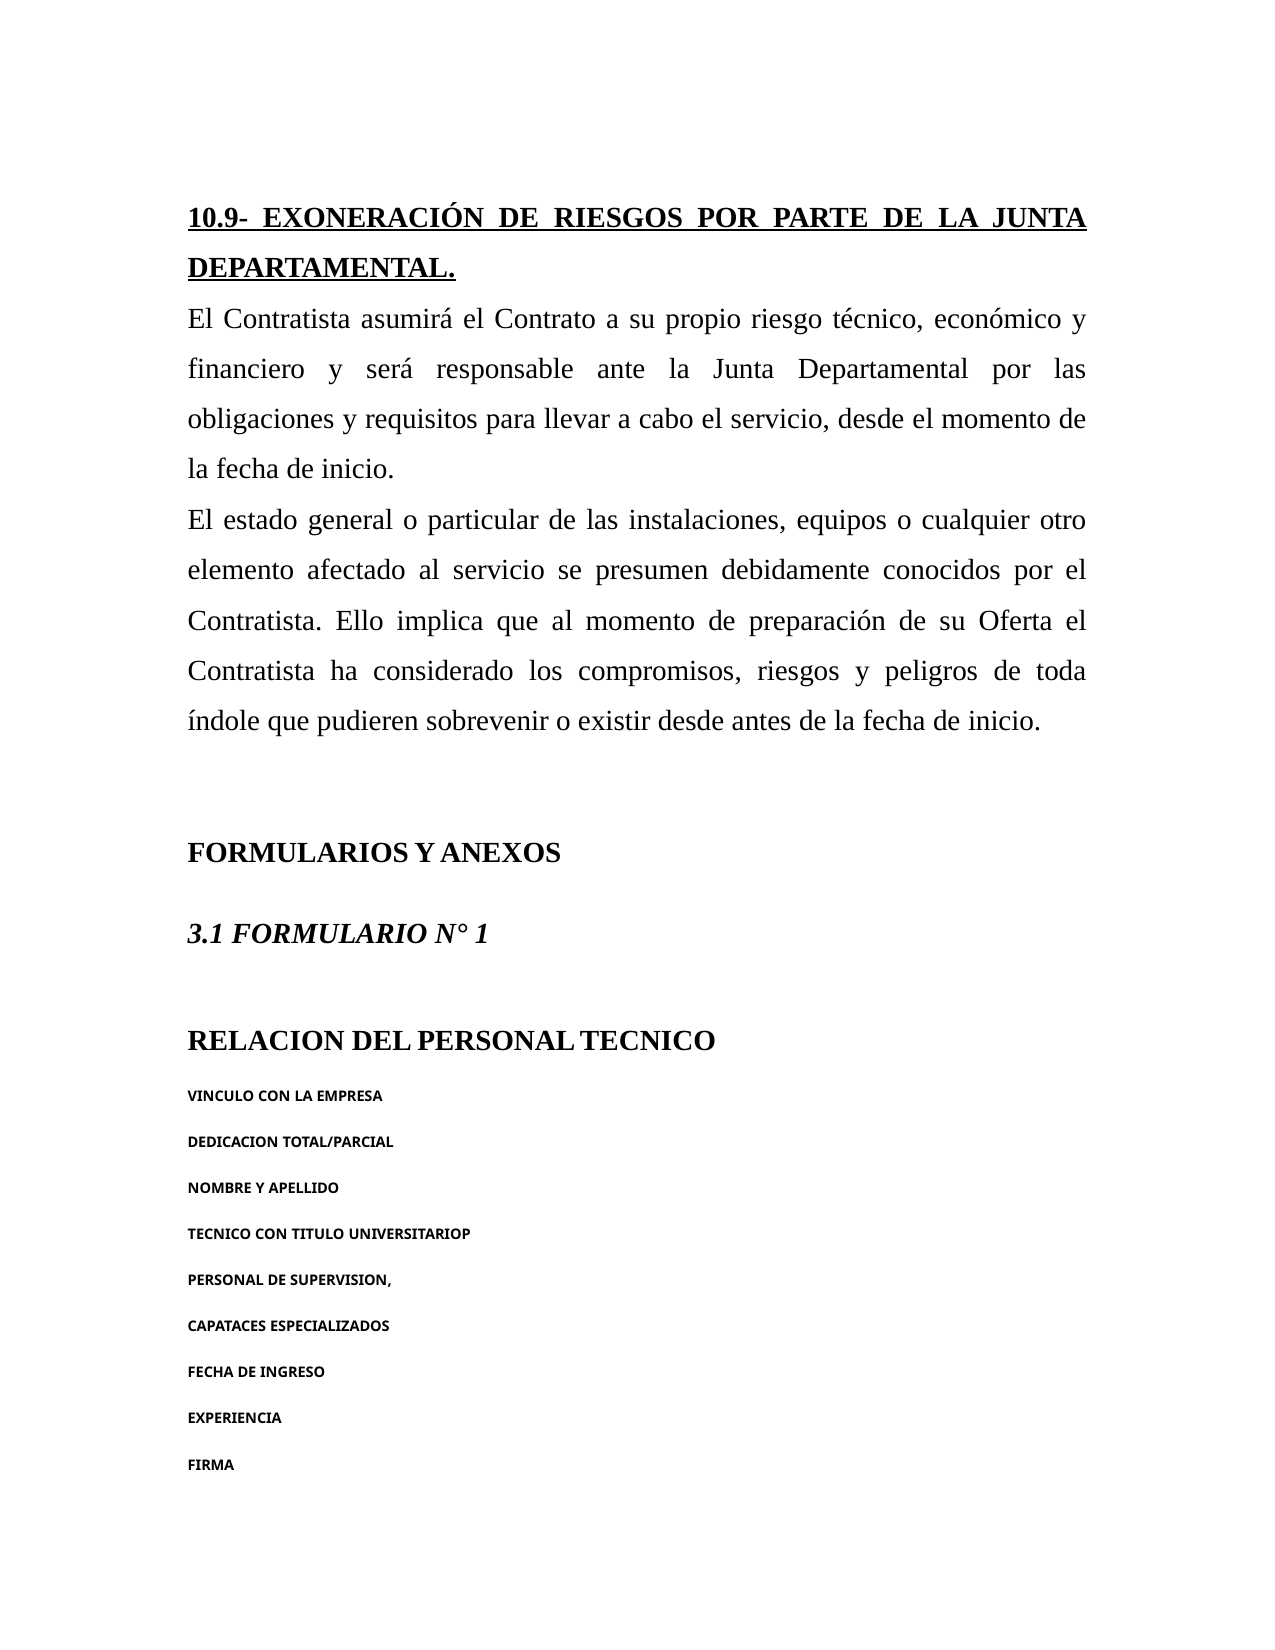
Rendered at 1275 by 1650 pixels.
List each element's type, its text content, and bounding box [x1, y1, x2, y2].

text NOMBRE Y APELLIDO [187, 1178, 1087, 1197]
text 10.9- EXONERACIÓN DE RIESGOS POR PARTE DE LA JUNTA [187, 200, 1087, 229]
text CAPATACES ESPECIALIZADOS [187, 1316, 1087, 1336]
text 3.1 FORMULARIO N° 1 [187, 917, 1087, 950]
text FECHA DE INGRESO [187, 1362, 1087, 1382]
text FIRMA [187, 1454, 1087, 1474]
text El estado general o particular de las instalaciones, equipos o cualquier otro elemento afectado al servicio se presumen debidamente conocidos por el Contratista. Ello implica que al momento de preparación de su Oferta el Contratista ha considerado los compromisos, riesgos y peligros de toda índole que pudieren sobrevenir o existir desde antes de la fecha de inicio. [187, 502, 1087, 737]
text El Contratista asumirá el Contrato a su propio riesgo técnico, económico y financiero y será responsable ante la Junta Departamental por las obligaciones y requisitos para llevar a cabo el servicio, desde el momento de la fecha de inicio. [187, 301, 1087, 485]
text TECNICO CON TITULO UNIVERSITARIOP [187, 1224, 1087, 1243]
text EXPERIENCIA [187, 1408, 1087, 1428]
text DEPARTAMENTAL. [187, 230, 1087, 284]
text VINCULO CON LA EMPRESA [187, 1085, 1087, 1105]
text DEDICACION TOTAL/PARCIAL [187, 1132, 1087, 1151]
text RELACION DEL PERSONAL TECNICO [187, 1024, 1087, 1057]
text FORMULARIOS Y ANEXOS [187, 835, 1087, 869]
text PERSONAL DE SUPERVISION, [187, 1270, 1087, 1289]
